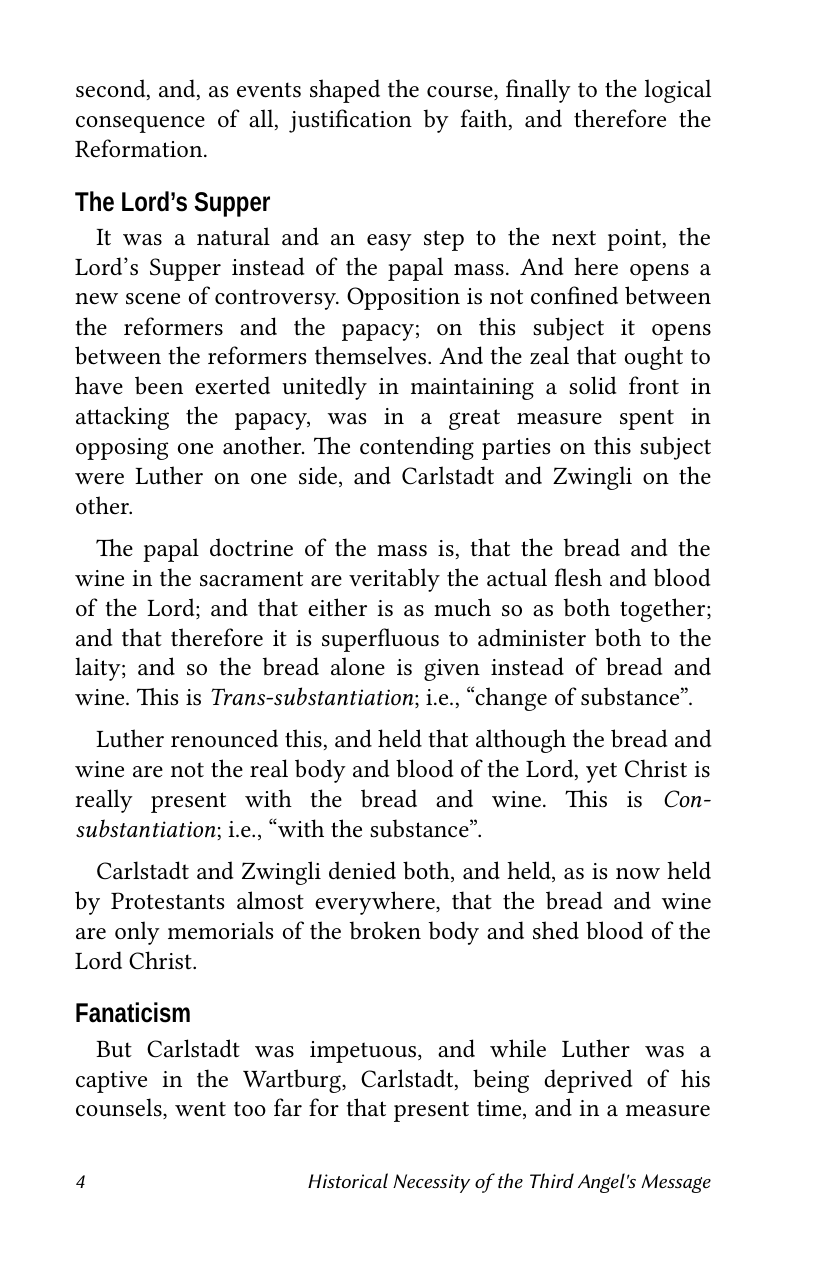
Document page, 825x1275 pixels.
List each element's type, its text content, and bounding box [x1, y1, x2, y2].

text It was a natural and an easy step to the next point, the Lord’s Supper instead of the papal mass. And here opens a new scene of controversy. Opposition is not confined between the reformers and the papacy; on this subject it opens between the reformers themselves. And the zeal that ought to have been exerted unitedly in maintaining a solid front in attacking the papacy, was in a great measure spent in opposing one another. The contending parties on this subject were Luther on one side, and Carlstadt and Zwingli on the other. [75, 223, 712, 520]
subtitle Fanaticism [75, 998, 712, 1029]
text Carlstadt and Zwingli denied both, and held, as is now held by Protestants almost everywhere, that the bread and wine are only memorials of the broken body and shed blood of the Lord Christ. [75, 857, 712, 975]
text second, and, as events shaped the course, finally to the logical consequence of all, justification by faith, and therefore the Reformation. [75, 75, 712, 163]
subtitle The Lord’s Supper [75, 186, 712, 217]
text Luther renounced this, and held that although the bread and wine are not the real body and blood of the Lord, yet Christ is really present with the bread and wine. This is Con-substantiation; i.e., “with the substance”. [75, 725, 712, 843]
text But Carlstadt was impetuous, and while Luther was a captive in the Wartburg, Carlstadt, being deprived of his counsels, went too far for that present time, and in a measure [75, 1035, 712, 1123]
text The papal doctrine of the mass is, that the bread and the wine in the sacrament are veritably the actual flesh and blood of the Lord; and that either is as much so as both together; and that therefore it is superfluous to administer both to the laity; and so the bread alone is given instead of bread and wine. This is Trans-substantiation; i.e., “change of substance”. [75, 534, 712, 712]
